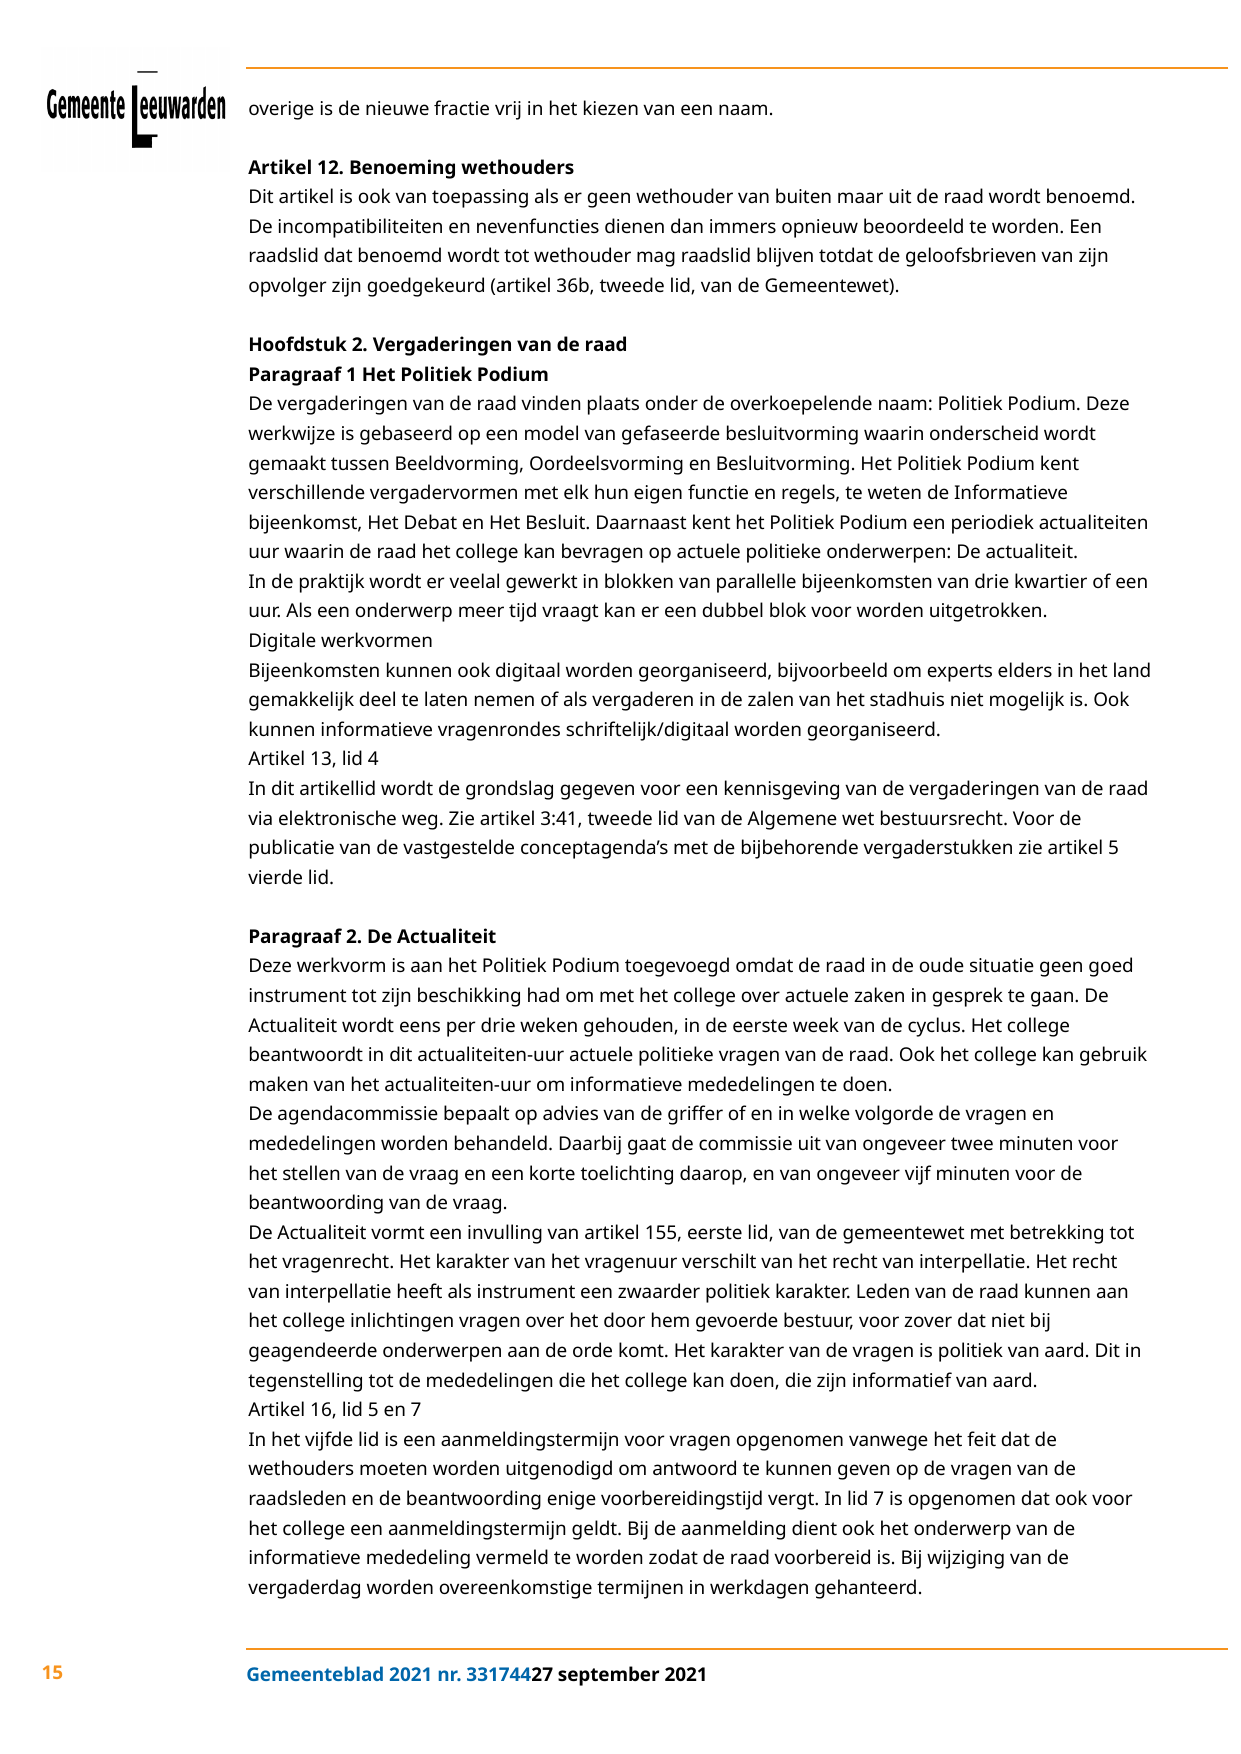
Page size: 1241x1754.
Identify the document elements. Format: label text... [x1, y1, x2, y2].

text Paragraaf 2. De Actualiteit [248, 923, 1152, 949]
text Digitale werkvormen [248, 627, 1152, 653]
text In het vijfde lid is een aanmeldingstermijn voor vragen opgenomen vanwege het feit dat de wethouders moeten worden uitgenodigd om antwoord te kunnen geven op de vragen van de raadsleden en de beantwoording enige voorbereidingstijd vergt. In lid 7 is opgenomen dat ook voor het college een aanmeldingstermijn geldt. Bij de aanmelding dient ook het onderwerp van de informatieve mededeling vermeld te worden zodat de raad voorbereid is. Bij wijziging van de vergaderdag worden overeenkomstige termijnen in werkdagen gehanteerd. [248, 1426, 1152, 1600]
text Paragraaf 1 Het Politiek Podium [248, 361, 1152, 387]
text Artikel 16, lid 5 en 7 [248, 1396, 1152, 1422]
text In dit artikellid wordt de grondslag gegeven voor een kennisgeving van de vergaderingen van de raad via elektronische weg. Zie artikel 3:41, tweede lid van de Algemene wet bestuursrecht. Voor de publicatie van de vastgestelde conceptagenda’s met de bijbehorende vergaderstukken zie artikel 5 vierde lid. [248, 775, 1152, 890]
text Artikel 13, lid 4 [248, 746, 1152, 771]
text De vergaderingen van de raad vinden plaats onder de overkoepelende naam: Politiek Podium. Deze werkwijze is gebaseerd op een model van gefaseerde besluitvorming waarin onderscheid wordt gemaakt tussen Beeldvorming, Oordeelsvorming en Besluitvorming. Het Politiek Podium kent verschillende vergadervormen met elk hun eigen functie en regels, te weten de Informatieve bijeenkomst, Het Debat en Het Besluit. Daarnaast kent het Politiek Podium een periodiek actualiteiten uur waarin de raad het college kan bevragen op actuele politieke onderwerpen: De actualiteit. [248, 391, 1152, 564]
text De agendacommissie bepaalt op advies van de griffer of en in welke volgorde de vragen en mededelingen worden behandeld. Daarbij gaat de commissie uit van ongeveer twee minuten voor het stellen van de vraag en een korte toelichting daarop, en van ongeveer vijf minuten voor de beantwoording van de vraag. [248, 1101, 1152, 1215]
text Deze werkvorm is aan het Politiek Podium toegevoegd omdat de raad in de oude situatie geen goed instrument tot zijn beschikking had om met het college over actuele zaken in gesprek te gaan. De Actualiteit wordt eens per drie weken gehouden, in de eerste week van de cyclus. Het college beantwoordt in dit actualiteiten-uur actuele politieke vragen van de raad. Ook het college kan gebruik maken van het actualiteiten-uur om informatieve mededelingen te doen. [248, 953, 1152, 1097]
text In de praktijk wordt er veelal gewerkt in blokken van parallelle bijeenkomsten van drie kwartier of een uur. Als een onderwerp meer tijd vraagt kan er een dubbel blok voor worden uitgetrokken. [248, 568, 1152, 623]
text overige is de nieuwe fractie vrij in het kiezen van een naam. [248, 95, 1152, 121]
text De Actualiteit vormt een invulling van artikel 155, eerste lid, van de gemeentewet met betrekking tot het vragenrecht. Het karakter van het vragenuur verschilt van het recht van interpellatie. Het recht van interpellatie heeft als instrument een zwaarder politiek karakter. Leden van de raad kunnen aan het college inlichtingen vragen over het door hem gevoerde bestuur, voor zover dat niet bij geagendeerde onderwerpen aan de orde komt. Het karakter van de vragen is politiek van aard. Dit in tegenstelling tot de mededelingen die het college kan doen, die zijn informatief van aard. [248, 1219, 1152, 1393]
picture [41, 47, 231, 172]
text Hoofdstuk 2. Vergaderingen van de raad [248, 331, 1152, 357]
text Bijeenkomsten kunnen ook digitaal worden georganiseerd, bijvoorbeeld om experts elders in het land gemakkelijk deel te laten nemen of als vergaderen in de zalen van het stadhuis niet mogelijk is. Ook kunnen informatieve vragenrondes schriftelijk/digitaal worden georganiseerd. [248, 657, 1152, 742]
text Artikel 12. Benoeming wethouders [248, 154, 1152, 180]
text Dit artikel is ook van toepassing als er geen wethouder van buiten maar uit de raad wordt benoemd. De incompatibiliteiten en nevenfuncties dienen dan immers opnieuw beoordeeld te worden. Een raadslid dat benoemd wordt tot wethouder mag raadslid blijven totdat de geloofsbrieven van zijn opvolger zijn goedgekeurd (artikel 36b, tweede lid, van de Gemeentewet). [248, 183, 1152, 298]
